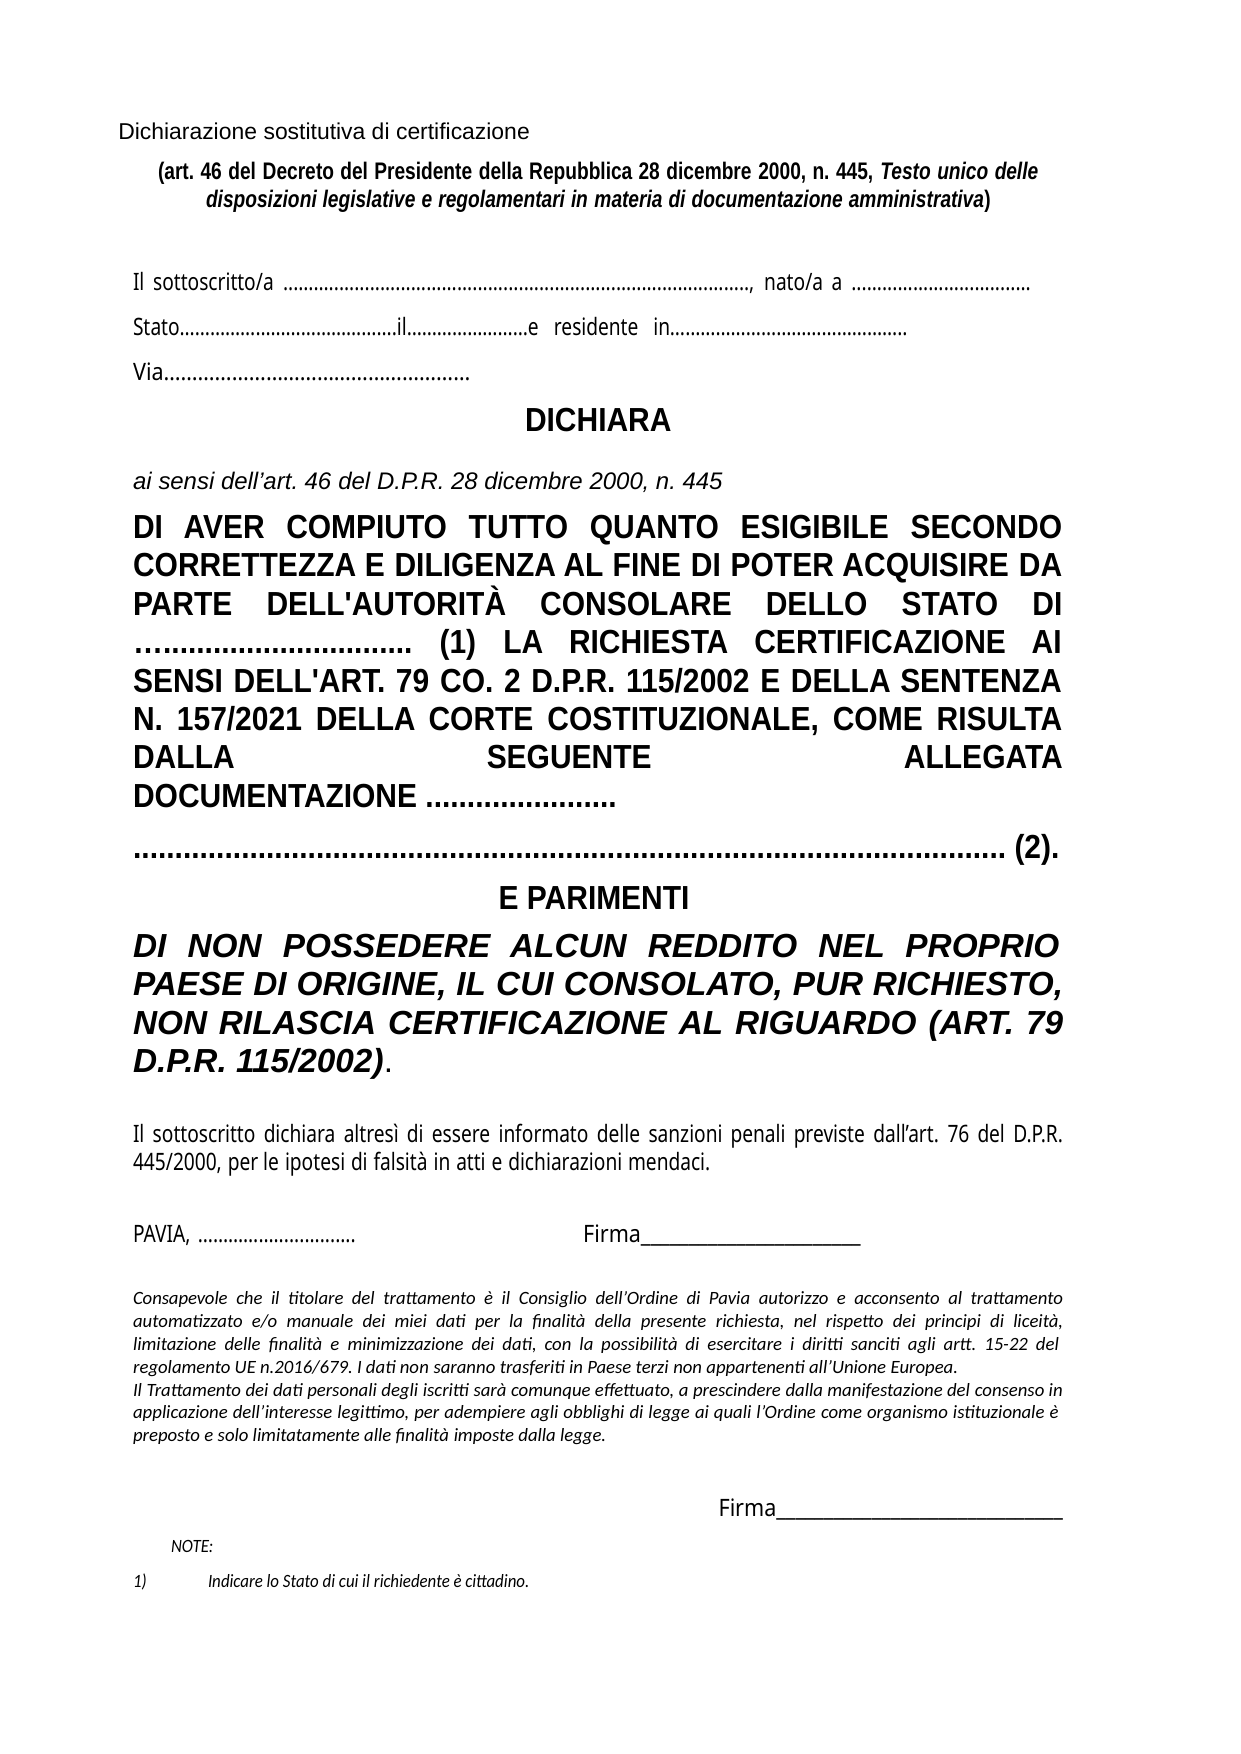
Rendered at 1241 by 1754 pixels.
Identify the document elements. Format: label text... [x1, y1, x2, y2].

text E PARIMENTI [133, 878, 1063, 916]
text DICHIARA [133, 400, 1063, 438]
subtitle PAVIA, ……………................ Firma_______________________ [133, 1217, 1063, 1249]
text NOTE: [133, 1534, 1063, 1557]
text DI AVER COMPIUTO TUTTO QUANTO ESIGIBILE SECONDO CORRETTEZZA E DILIGENZA AL FINE DI POTER ACQUISIRE DA PARTE DELL'AUTORITÀ CONSOLARE DELLO STATO DI ….............................. (1) LA RICHIESTA CERTIFICAZIONE AI SENSI DELL'ART. 79 CO. 2 D.P.R. 115/2002 E DELLA SENTENZA N. 157/2021 DELLA CORTE COSTITUZIONALE, COME RISULTA DALLA SEGUENTE ALLEGATA DOCUMENTAZIONE ....................... [133, 507, 1063, 814]
subtitle Il sottoscritto dichiara altresì di essere informato delle sanzioni penali previste dall’art. 76 del D.P.R. 445/2000, per le ipotesi di falsità in atti e dichiarazioni mendaci. [133, 1121, 1063, 1176]
text Stato…………………………………….il……………………e residente in……………………………………….. [133, 310, 1063, 342]
subtitle Firma______________________________ [133, 1491, 1063, 1523]
subtitle Il sottoscritto/a ...…….................................................................................., nato/a a ................................... [133, 265, 1063, 297]
subtitle Via……………………………………………… [133, 355, 1063, 387]
text ......................................................................................................... (2). [133, 827, 1063, 865]
text (art. 46 del Decreto del Presidente della Repubblica 28 dicembre 2000, n. 445, Testo unico delle disposizioni legislative e regolamentari in materia di documentazione amministrativa) [133, 157, 1063, 212]
text Dichiarazione sostitutiva di certificazione [118, 118, 1122, 144]
text Consapevole che il titolare del trattamento è il Consiglio dell’Ordine di Pavia autorizzo e acconsento al trattamento automatizzato e/o manuale dei miei dati per la finalità della presente richiesta, nel rispetto dei principi di liceità, limitazione delle finalità e minimizzazione dei dati, con la possibilità di esercitare i diritti sanciti agli artt. 15-22 del regolamento UE n.2016/679. I dati non saranno trasferiti in Paese terzi non appartenenti all’Unione Europea. [133, 1286, 1063, 1378]
list Indicare lo Stato di cui il richiedente è cittadino. [133, 1569, 1063, 1592]
text ai sensi dell’art. 46 del D.P.R. 28 dicembre 2000, n. 445 [133, 467, 1063, 494]
text DI NON POSSEDERE ALCUN REDDITO NEL PROPRIO PAESE DI ORIGINE, IL CUI CONSOLATO, PUR RICHIESTO, NON RILASCIA CERTIFICAZIONE AL RIGUARDO (ART. 79 D.P.R. 115/2002). [133, 926, 1063, 1079]
text Il Trattamento dei dati personali degli iscritti sarà comunque effettuato, a prescindere dalla manifestazione del consenso in applicazione dell’interesse legittimo, per adempiere agli obblighi di legge ai quali l’Ordine come organismo istituzionale è preposto e solo limitatamente alle finalità imposte dalla legge. [133, 1378, 1063, 1446]
